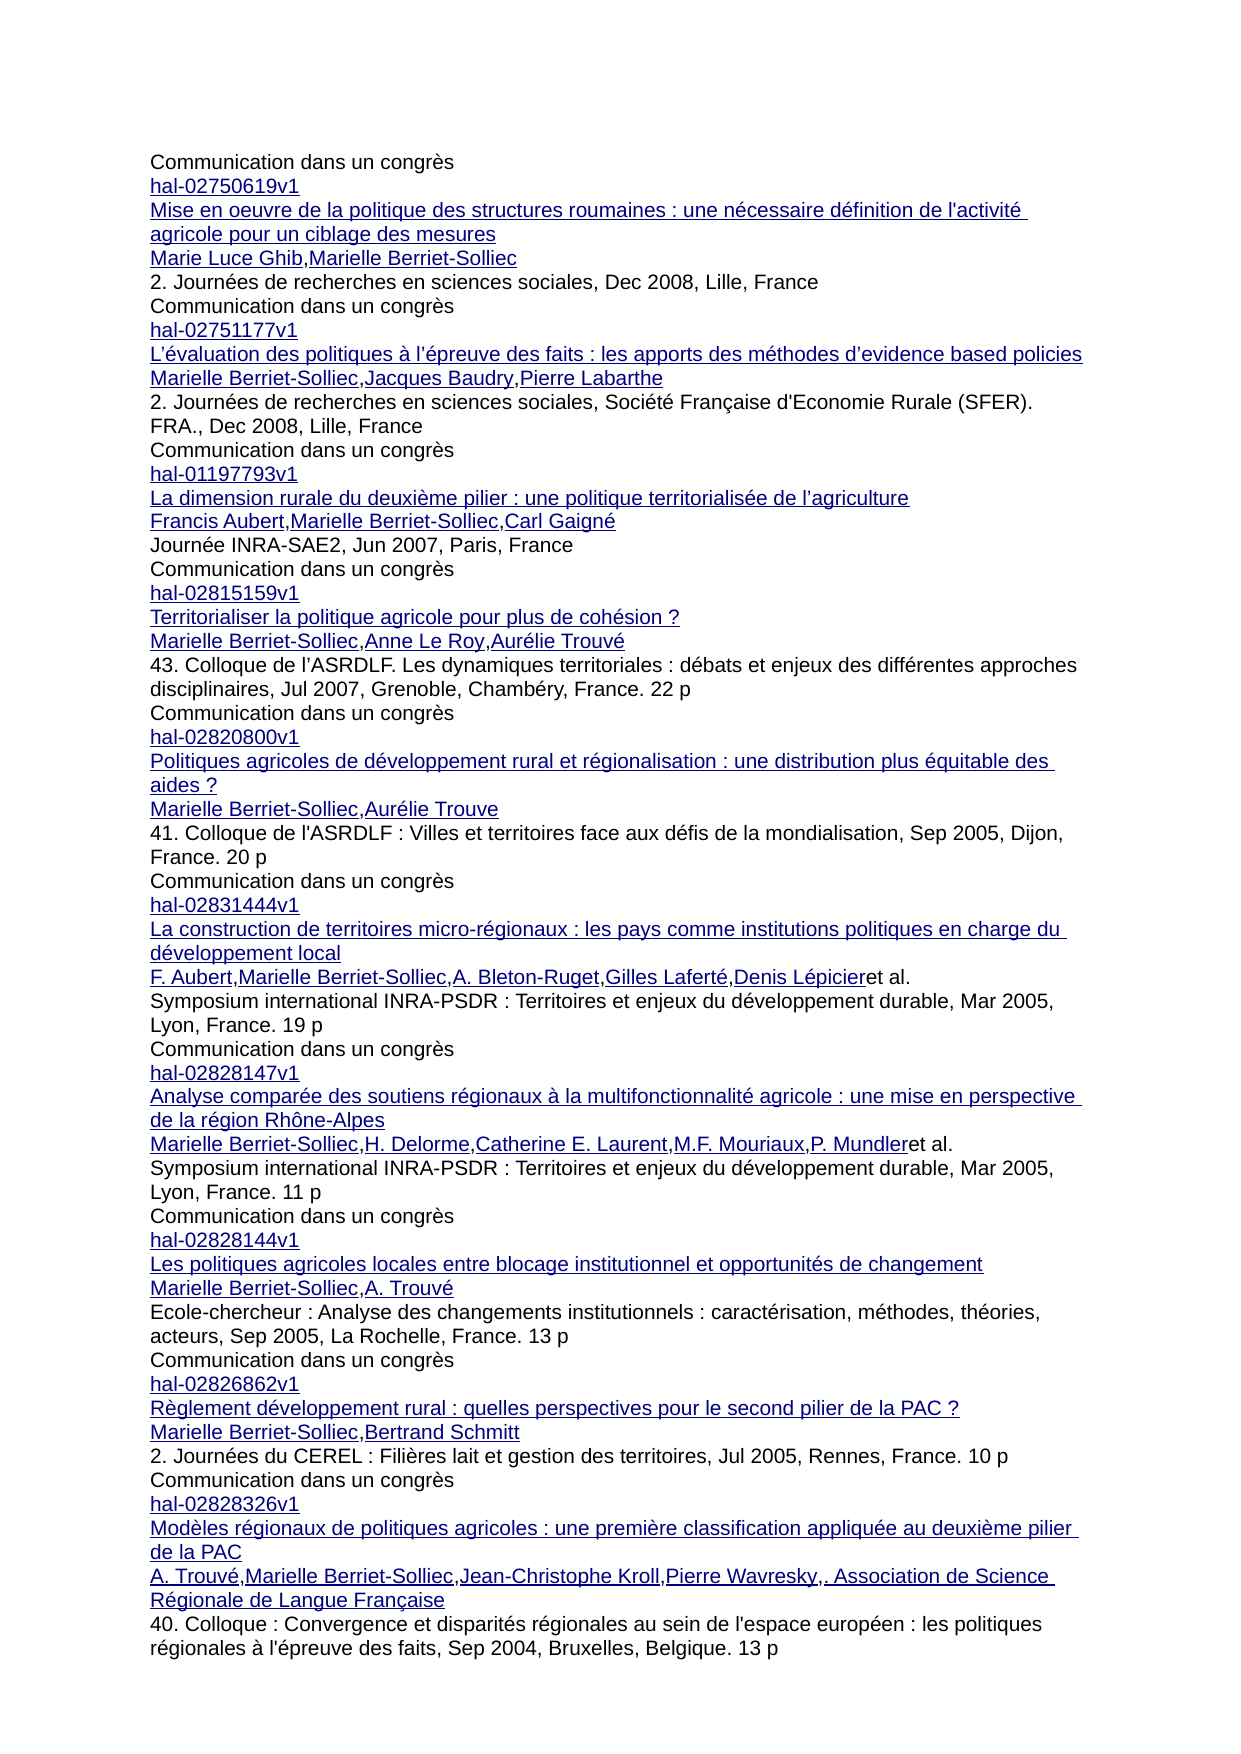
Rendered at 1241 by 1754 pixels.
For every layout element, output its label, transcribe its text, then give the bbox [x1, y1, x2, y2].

table_cell La construction de territoires micro-régionaux : les pays comme institutions politiques en charge du développement local F. Aubert,Marielle Berriet-Solliec,A. Bleton-Ruget,Gilles Laferté,Denis Lépicieret al. Symposium international INRA-PSDR : Territoires et enjeux du développement durable, Mar 2005, Lyon, France. 19 p Communication dans un congrès hal-02828147v1 [150, 917, 1090, 1084]
table_cell La dimension rurale du deuxième pilier : une politique territorialisée de l’agriculture Francis Aubert,Marielle Berriet-Solliec,Carl Gaigné Journée INRA-SAE2, Jun 2007, Paris, France Communication dans un congrès hal-02815159v1 [150, 485, 1090, 605]
table_cell Modèles régionaux de politiques agricoles : une première classification appliquée au deuxième pilier de la PAC A. Trouvé,Marielle Berriet-Solliec,Jean-Christophe Kroll,Pierre Wavresky,. Association de Science Régionale de Langue Française 40. Colloque : Convergence et disparités régionales au sein de l'espace européen : les politiques régionales à l'épreuve des faits, Sep 2004, Bruxelles, Belgique. 13 p [150, 1516, 1090, 1659]
table_cell L’évaluation des politiques à l’épreuve des faits : les apports des méthodes d’evidence based policies Marielle Berriet-Solliec,Jacques Baudry,Pierre Labarthe 2. Journées de recherches en sciences sociales, Société Française d'Economie Rurale (SFER). FRA., Dec 2008, Lille, France Communication dans un congrès hal-01197793v1 [150, 342, 1090, 485]
table_cell Territorialiser la politique agricole pour plus de cohésion ? Marielle Berriet-Solliec,Anne Le Roy,Aurélie Trouvé 43. Colloque de l’ASRDLF. Les dynamiques territoriales : débats et enjeux des différentes approches disciplinaires, Jul 2007, Grenoble, Chambéry, France. 22 p Communication dans un congrès hal-02820800v1 [150, 605, 1090, 749]
table_cell Règlement développement rural : quelles perspectives pour le second pilier de la PAC ? Marielle Berriet-Solliec,Bertrand Schmitt 2. Journées du CEREL : Filières lait et gestion des territoires, Jul 2005, Rennes, France. 10 p Communication dans un congrès hal-02828326v1 [150, 1396, 1090, 1516]
table_cell Communication dans un congrès hal-02750619v1 [150, 150, 1090, 198]
table_cell Les politiques agricoles locales entre blocage institutionnel et opportunités de changement Marielle Berriet-Solliec,A. Trouvé Ecole-chercheur : Analyse des changements institutionnels : caractérisation, méthodes, théories, acteurs, Sep 2005, La Rochelle, France. 13 p Communication dans un congrès hal-02826862v1 [150, 1252, 1090, 1396]
table_cell Politiques agricoles de développement rural et régionalisation : une distribution plus équitable des aides ? Marielle Berriet-Solliec,Aurélie Trouve 41. Colloque de l'ASRDLF : Villes et territoires face aux défis de la mondialisation, Sep 2005, Dijon, France. 20 p Communication dans un congrès hal-02831444v1 [150, 749, 1090, 917]
table_cell Mise en oeuvre de la politique des structures roumaines : une nécessaire définition de l'activité agricole pour un ciblage des mesures Marie Luce Ghib,Marielle Berriet-Solliec 2. Journées de recherches en sciences sociales, Dec 2008, Lille, France Communication dans un congrès hal-02751177v1 [150, 198, 1090, 342]
table_cell Analyse comparée des soutiens régionaux à la multifonctionnalité agricole : une mise en perspective de la région Rhône-Alpes Marielle Berriet-Solliec,H. Delorme,Catherine E. Laurent,M.F. Mouriaux,P. Mundleret al. Symposium international INRA-PSDR : Territoires et enjeux du développement durable, Mar 2005, Lyon, France. 11 p Communication dans un congrès hal-02828144v1 [150, 1084, 1090, 1252]
